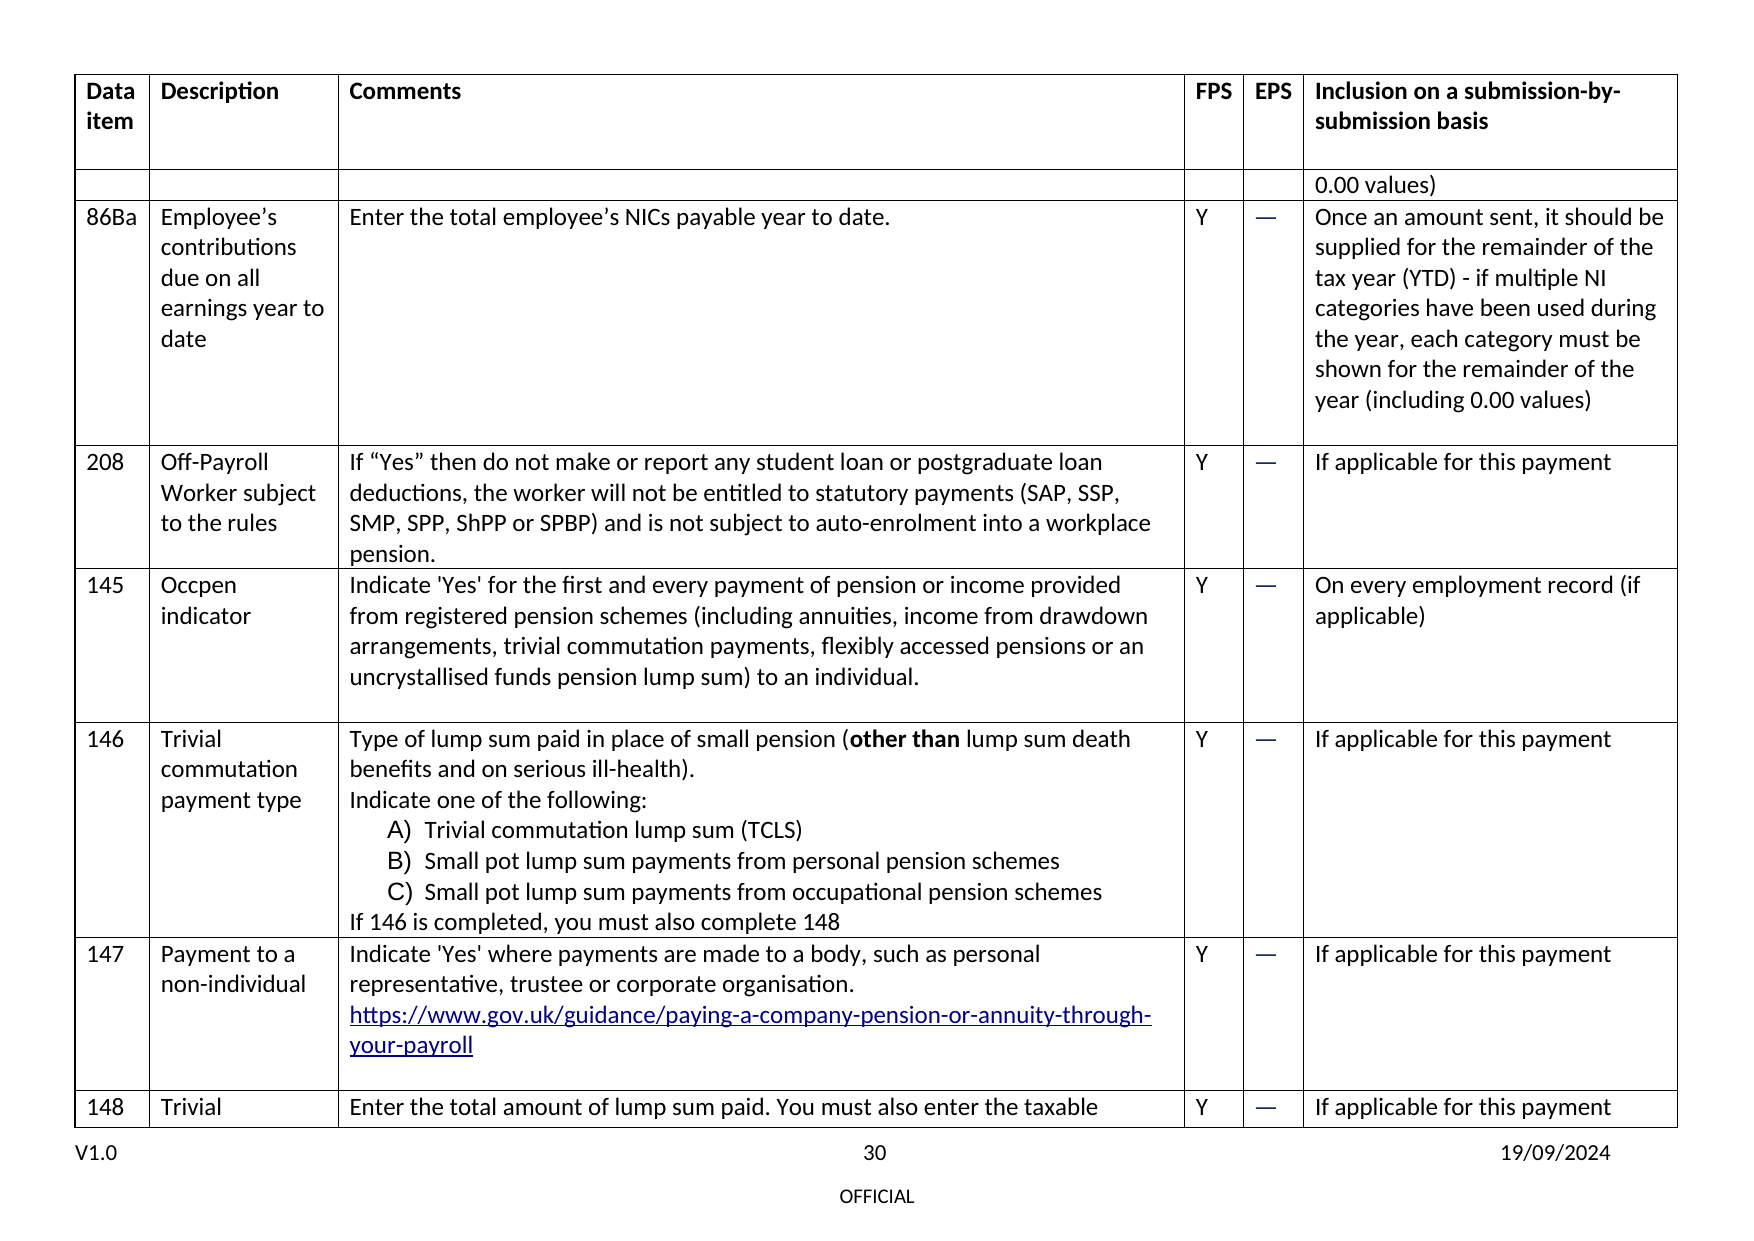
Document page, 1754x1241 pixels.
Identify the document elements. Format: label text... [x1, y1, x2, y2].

table_header EPS [1244, 75, 1303, 168]
table_cell 0.00 values) [1304, 170, 1677, 200]
table_cell Payment to a non-individual [150, 938, 338, 1090]
table_cell Employee’s contributions due on all earnings year to date [150, 201, 338, 445]
table_cell If applicable for this payment [1304, 1091, 1677, 1127]
table_cell — [1244, 723, 1303, 937]
table_header Description [150, 75, 338, 168]
table_cell Type of lump sum paid in place of small pension (other than lump sum death benefits and on serious ill-health). Indicate one of the following: Trivial commutation lump sum (TCLS) Small pot lump sum payments from personal pension schemes Small pot lump sum payments from occupational pension schemes If 146 is completed, you must also complete 148 [339, 723, 1184, 937]
table_cell — [1244, 938, 1303, 1090]
table_cell Enter the total employee’s NICs payable year to date. [339, 201, 1184, 445]
table_cell Y [1185, 723, 1243, 937]
table_cell Trivial [150, 1091, 338, 1127]
table_cell [339, 170, 1184, 200]
table_cell [150, 170, 338, 200]
table_cell 145 [76, 569, 149, 722]
table_cell — [1244, 1091, 1303, 1127]
table_cell 208 [76, 446, 149, 568]
table_cell Off-Payroll Worker subject to the rules [150, 446, 338, 568]
table_cell If applicable for this payment [1304, 723, 1677, 937]
table_cell If applicable for this payment [1304, 446, 1677, 568]
table_cell Once an amount sent, it should be supplied for the remainder of the tax year (YTD) - if multiple NI categories have been used during the year, each category must be shown for the remainder of the year (including 0.00 values) [1304, 201, 1677, 445]
table_cell Y [1185, 201, 1243, 445]
table_cell Enter the total amount of lump sum paid. You must also enter the taxable [339, 1091, 1184, 1127]
table_cell Indicate 'Yes' for the first and every payment of pension or income provided from registered pension schemes (including annuities, income from drawdown arrangements, trivial commutation payments, flexibly accessed pensions or an uncrystallised funds pension lump sum) to an individual. [339, 569, 1184, 722]
table_header Data item [76, 75, 149, 168]
table_cell On every employment record (if applicable) [1304, 569, 1677, 722]
table_cell If applicable for this payment [1304, 938, 1677, 1090]
table_cell Y [1185, 938, 1243, 1090]
table_cell [1185, 170, 1243, 200]
table_cell — [1244, 569, 1303, 722]
table_cell If “Yes” then do not make or report any student loan or postgraduate loan deductions, the worker will not be entitled to statutory payments (SAP, SSP, SMP, SPP, ShPP or SPBP) and is not subject to auto-enrolment into a workplace pension. [339, 446, 1184, 568]
table_cell [76, 170, 149, 200]
table_cell — [1244, 201, 1303, 445]
table_cell — [1244, 446, 1303, 568]
table_cell Occpen indicator [150, 569, 338, 722]
table_header FPS [1185, 75, 1243, 168]
table_cell Y [1185, 1091, 1243, 1127]
table_cell Y [1185, 446, 1243, 568]
table_header Inclusion on a submission-by-submission basis [1304, 75, 1677, 168]
table_header Comments [339, 75, 1184, 168]
table_cell [1244, 170, 1303, 200]
table_cell Y [1185, 569, 1243, 722]
table_cell Trivial commutation payment type [150, 723, 338, 937]
table_cell 146 [76, 723, 149, 937]
table_cell 147 [76, 938, 149, 1090]
table_cell 86Ba [76, 201, 149, 445]
table_cell 148 [76, 1091, 149, 1127]
table_cell Indicate 'Yes' where payments are made to a body, such as personal representative, trustee or corporate organisation. https://www.gov.uk/guidance/paying-a-company-pension-or-annuity-through-your-payroll [339, 938, 1184, 1090]
